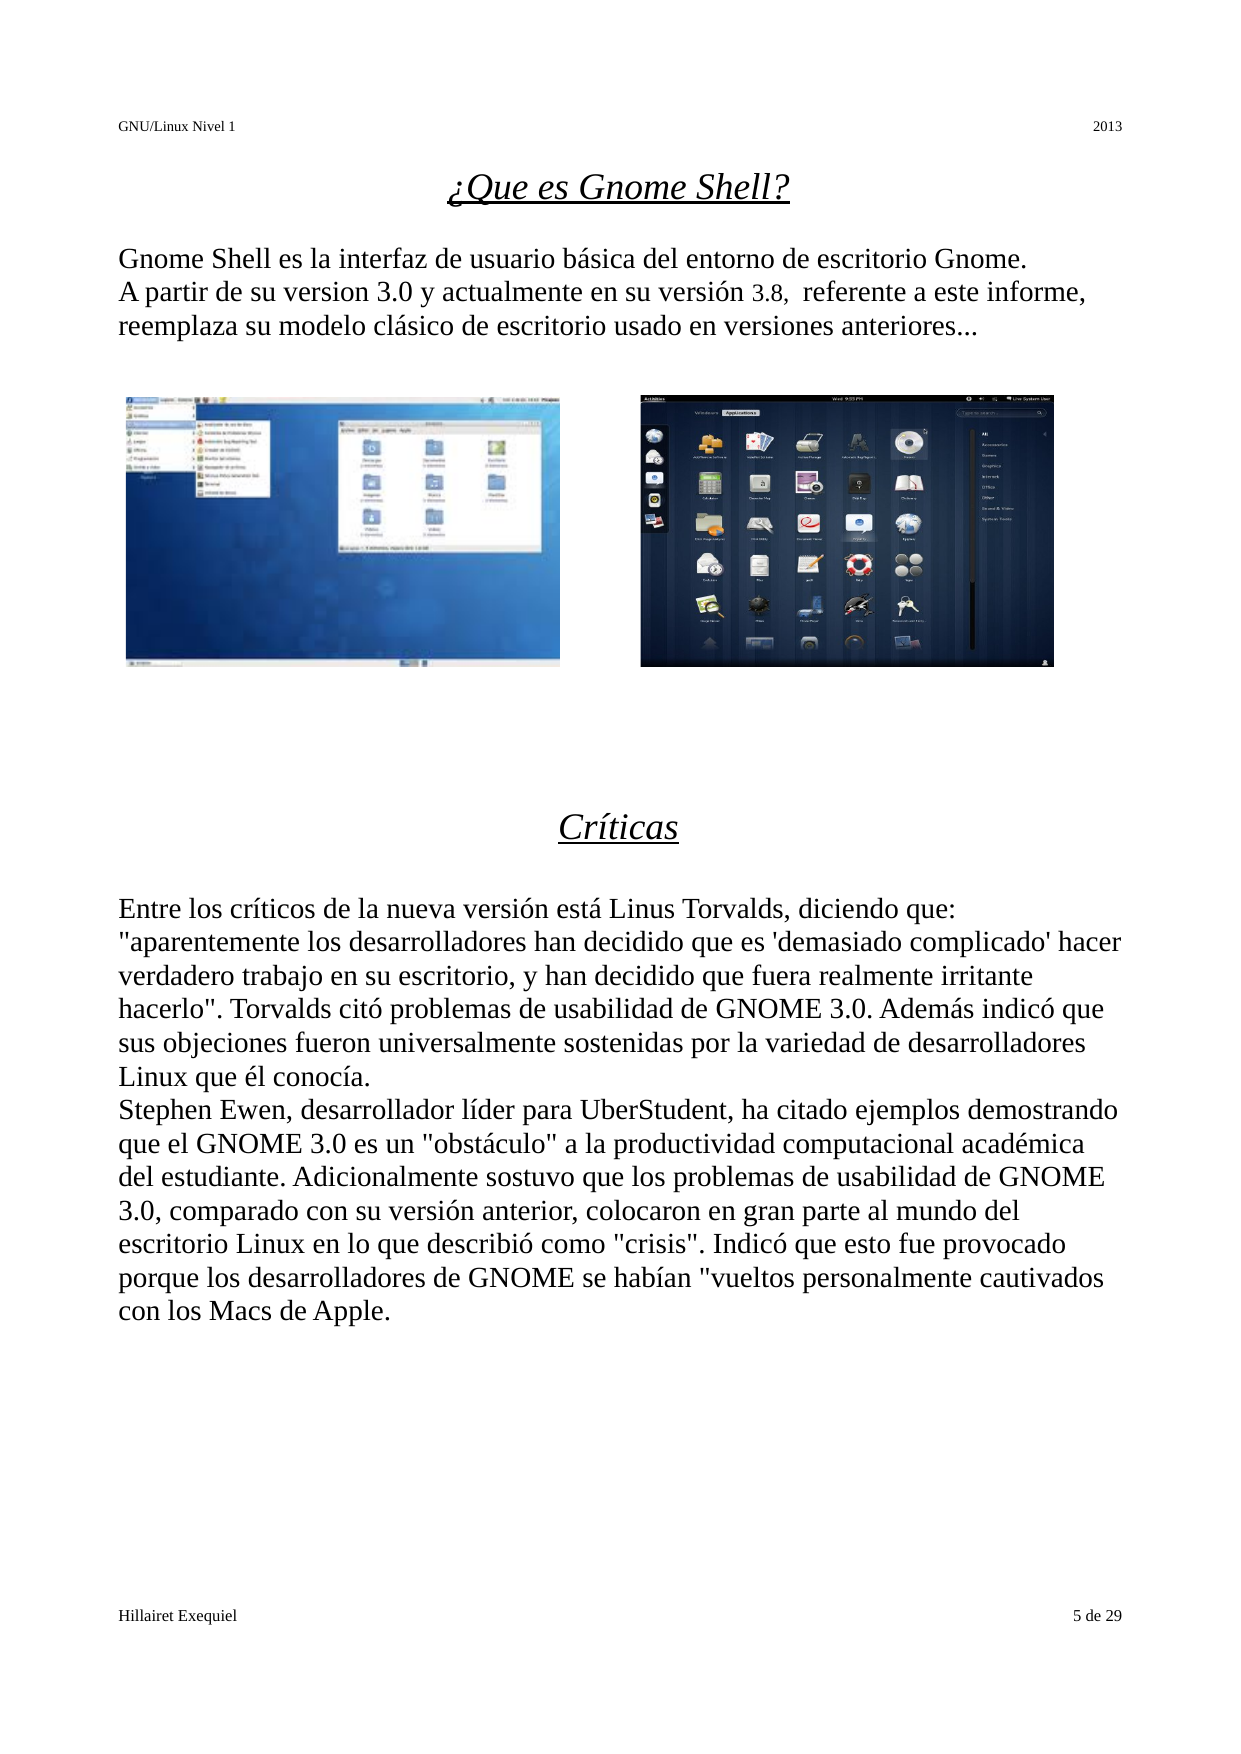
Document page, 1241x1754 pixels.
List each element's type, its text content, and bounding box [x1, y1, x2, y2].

picture [125, 397, 560, 667]
text ¿Que es Gnome Shell? [118, 164, 1122, 207]
picture [640, 395, 1054, 667]
text Gnome Shell es la interfaz de usuario básica del entorno de escritorio Gnome. A partir de su version 3.0 y actualmente en su versión 3.8, referente a este informe, reemplaza su modelo clásico de escritorio usado en versiones anteriores... [118, 241, 1122, 370]
text Críticas [118, 805, 1122, 848]
text Stephen Ewen, desarrollador líder para UberStudent, ha citado ejemplos demostrando que el GNOME 3.0 es un "obstáculo" a la productividad computacional académica del estudiante. Adicionalmente sostuvo que los problemas de usabilidad de GNOME 3.0, comparado con su versión anterior, colocaron en gran parte al mundo del escritorio Linux en lo que describió como "crisis". Indicó que esto fue provocado porque los desarrolladores de GNOME se habían "vueltos personalmente cautivados con los Macs de Apple. [118, 1092, 1122, 1327]
text Entre los críticos de la nueva versión está Linus Torvalds, diciendo que: "aparentemente los desarrolladores han decidido que es 'demasiado complicado' hacer verdadero trabajo en su escritorio, y han decidido que fuera realmente irritante hacerlo". Torvalds citó problemas de usabilidad de GNOME 3.0. Además indicó que sus objeciones fueron universalmente sostenidas por la variedad de desarrolladores Linux que él conocía. [118, 891, 1122, 1092]
